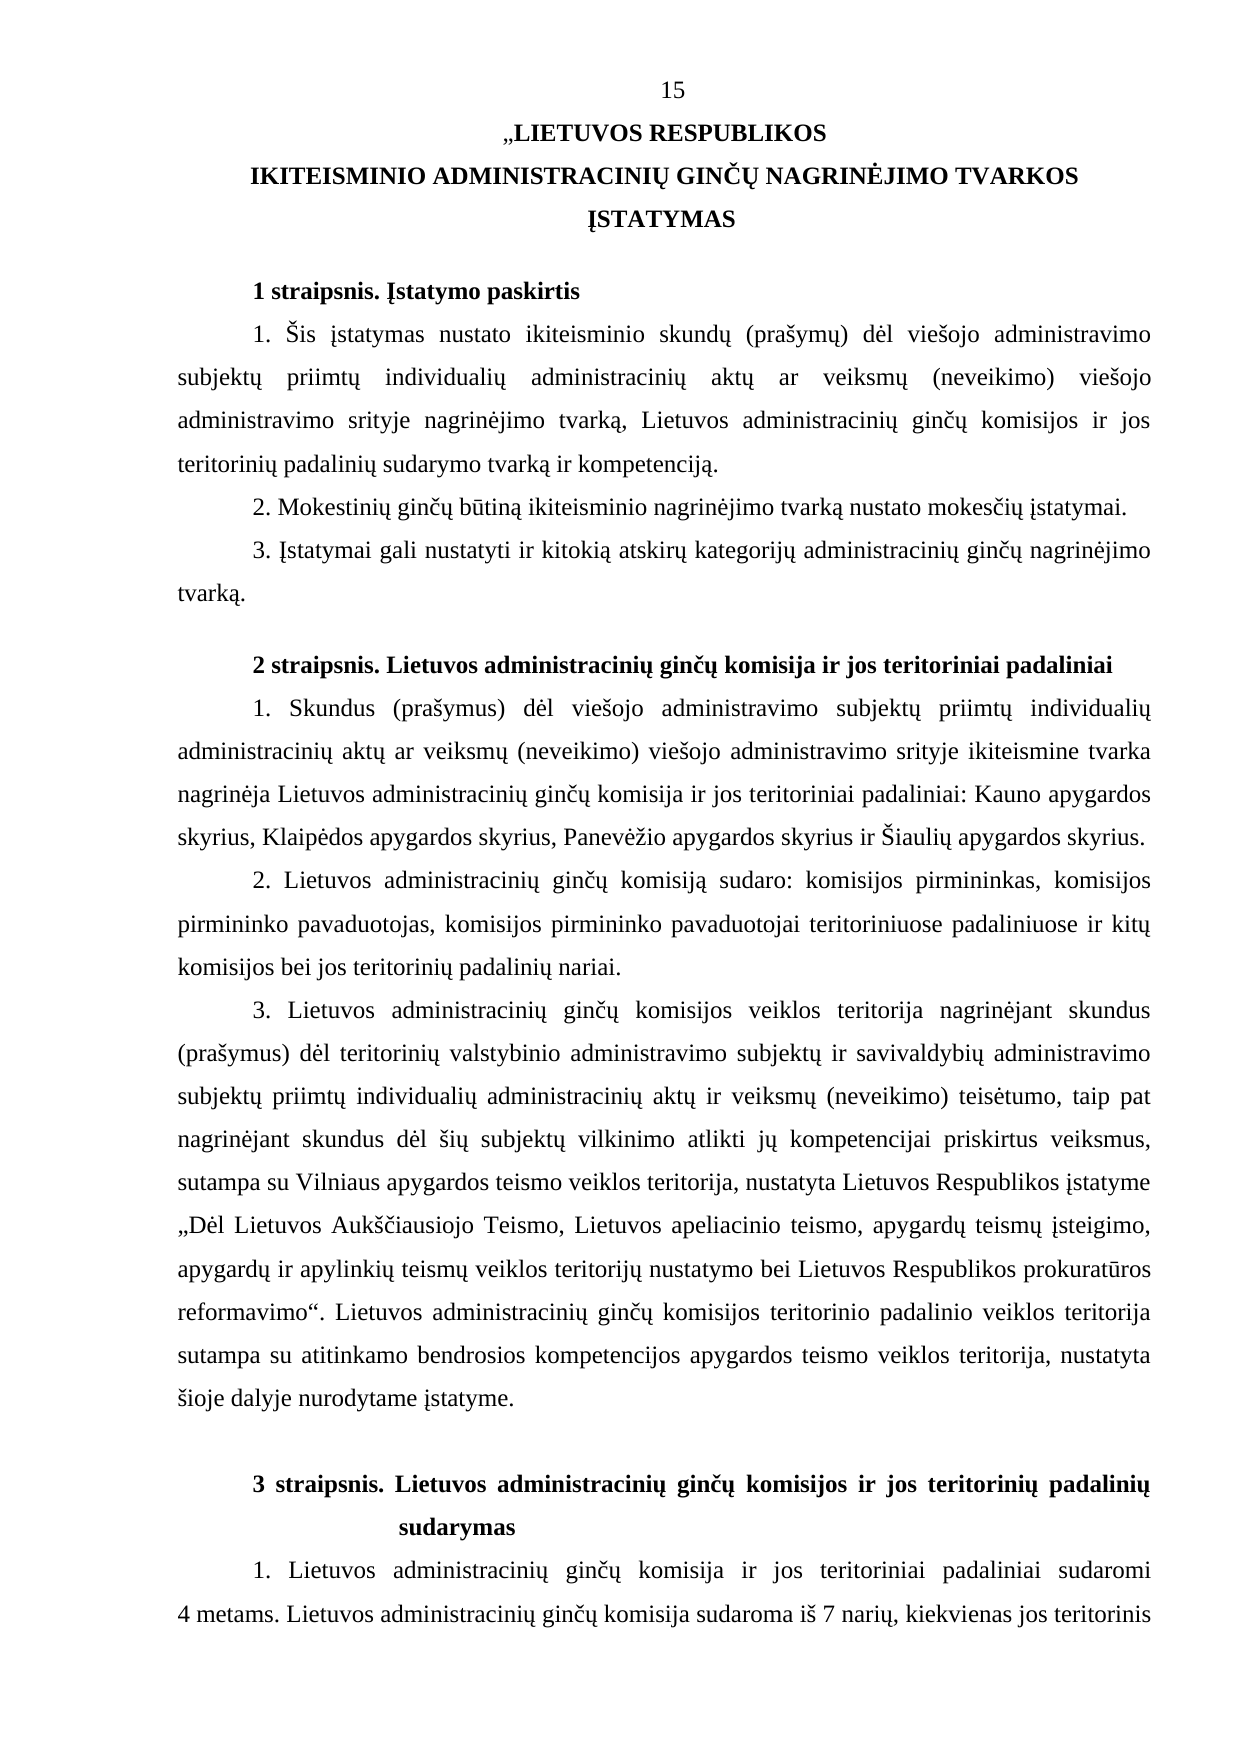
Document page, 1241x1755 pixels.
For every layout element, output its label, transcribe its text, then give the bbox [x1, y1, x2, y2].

text „LIETUVOS RESPUBLIKOS ikiteisminio administracinių ginčų nagrinėjimo tvarkos įstatymAS [177, 118, 1152, 233]
text 1 straipsnis. Įstatymo paskirtis [177, 276, 1152, 305]
text 3. Lietuvos administracinių ginčų komisijos veiklos teritorija nagrinėjant skundus (prašymus) dėl teritorinių valstybinio administravimo subjektų ir savivaldybių administravimo subjektų priimtų individualių administracinių aktų ir veiksmų (neveikimo) teisėtumo, taip pat nagrinėjant skundus dėl šių subjektų vilkinimo atlikti jų kompetencijai priskirtus veiksmus, sutampa su Vilniaus apygardos teismo veiklos teritorija, nustatyta Lietuvos Respublikos įstatyme „Dėl Lietuvos Aukščiausiojo Teismo, Lietuvos apeliacinio teismo, apygardų teismų įsteigimo, apygardų ir apylinkių teismų veiklos teritorijų nustatymo bei Lietuvos Respublikos prokuratūros reformavimo“. Lietuvos administracinių ginčų komisijos teritorinio padalinio veiklos teritorija sutampa su atitinkamo bendrosios kompetencijos apygardos teismo veiklos teritorija, nustatyta šioje dalyje nurodytame įstatyme. [177, 995, 1152, 1412]
text 2 straipsnis. Lietuvos administracinių ginčų komisija ir jos teritoriniai padaliniai [177, 650, 1152, 679]
text 2. Mokestinių ginčų būtiną ikiteisminio nagrinėjimo tvarką nustato mokesčių įstatymai. [177, 492, 1152, 521]
text 3. Įstatymai gali nustatyti ir kitokią atskirų kategorijų administracinių ginčų nagrinėjimo tvarką. [177, 535, 1152, 607]
text 1. Skundus (prašymus) dėl viešojo administravimo subjektų priimtų individualių administracinių aktų ar veiksmų (neveikimo) viešojo administravimo srityje ikiteismine tvarka nagrinėja Lietuvos administracinių ginčų komisija ir jos teritoriniai padaliniai: Kauno apygardos skyrius, Klaipėdos apygardos skyrius, Panevėžio apygardos skyrius ir Šiaulių apygardos skyrius. [177, 693, 1152, 851]
text 1. Lietuvos administracinių ginčų komisija ir jos teritoriniai padaliniai sudaromi 4 metams. Lietuvos administracinių ginčų komisija sudaroma iš 7 narių, kiekvienas jos teritorinis [177, 1556, 1152, 1627]
text 1. Šis įstatymas nustato ikiteisminio skundų (prašymų) dėl viešojo administravimo subjektų priimtų individualių administracinių aktų ar veiksmų (neveikimo) viešojo administravimo srityje nagrinėjimo tvarką, Lietuvos administracinių ginčų komisijos ir jos teritorinių padalinių sudarymo tvarką ir kompetenciją. [177, 319, 1152, 477]
text 2. Lietuvos administracinių ginčų komisiją sudaro: komisijos pirmininkas, komisijos pirmininko pavaduotojas, komisijos pirmininko pavaduotojai teritoriniuose padaliniuose ir kitų komisijos bei jos teritorinių padalinių nariai. [177, 866, 1152, 981]
text 3 straipsnis. Lietuvos administracinių ginčų komisijos ir jos teritorinių padalinių sudarymas [252, 1469, 1152, 1541]
